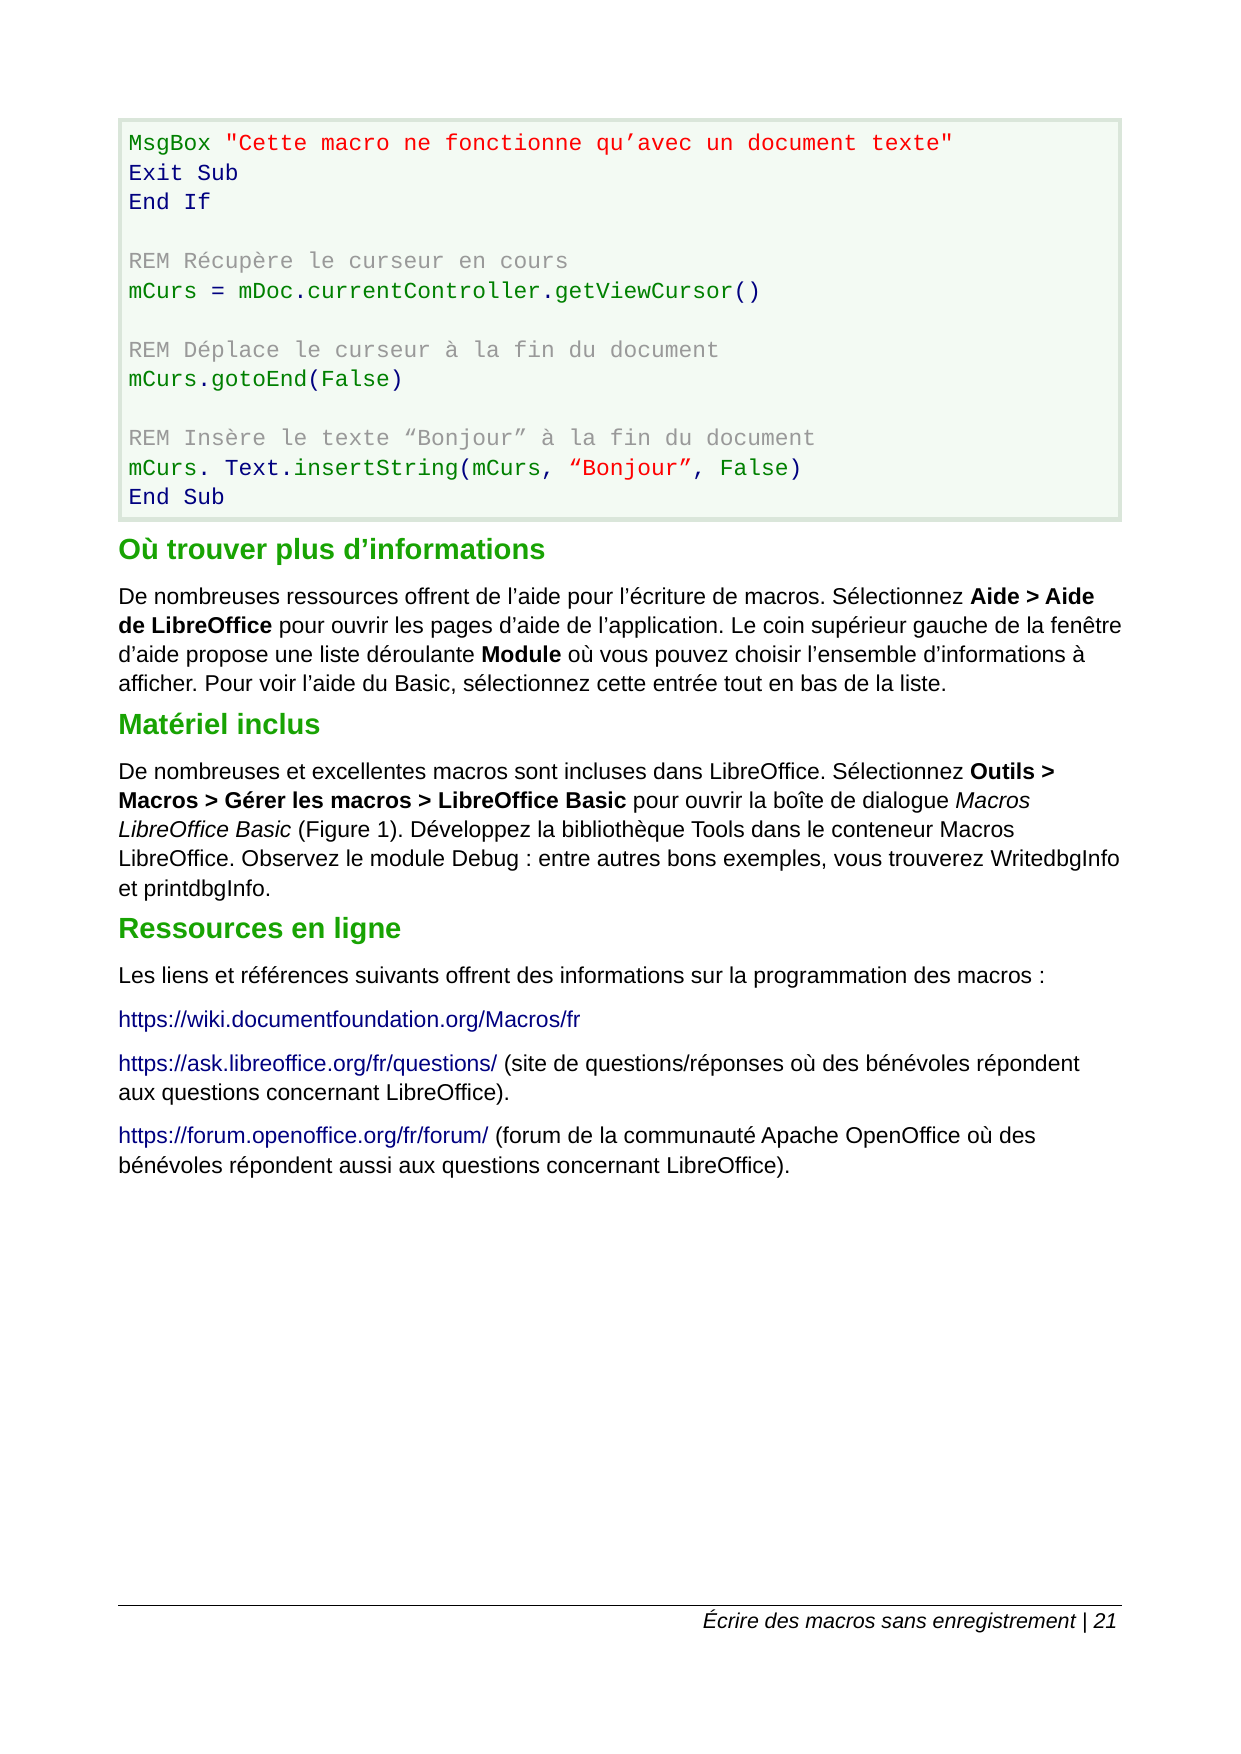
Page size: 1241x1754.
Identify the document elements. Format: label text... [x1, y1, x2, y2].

text https://ask.libreoffice.org/fr/questions/ (site de questions/réponses où des bénévoles répondent aux questions concernant LibreOffice). [118, 1047, 1122, 1105]
text De nombreuses ressources offrent de l’aide pour l’écriture de macros. Sélectionnez Aide > Aide de LibreOffice pour ouvrir les pages d’aide de l’application. Le coin supérieur gauche de la fenêtre d’aide propose une liste déroulante Module où vous pouvez choisir l’ensemble d’informations à afficher. Pour voir l’aide du Basic, sélectionnez cette entrée tout en bas de la liste. [118, 580, 1122, 697]
text De nombreuses et excellentes macros sont incluses dans LibreOffice. Sélectionnez Outils > Macros > Gérer les macros > LibreOffice Basic pour ouvrir la boîte de dialogue Macros LibreOffice Basic (Figure 1). Développez la bibliothèque Tools dans le conteneur Macros LibreOffice. Observez le module Debug : entre autres bons exemples, vous trouverez WritedbgInfo et printdbgInfo. [118, 755, 1122, 901]
text REM Récupère le curseur en cours [122, 236, 1118, 266]
text https://wiki.documentfoundation.org/Macros/fr [118, 1003, 1122, 1032]
text mCurs.gotoEnd(False) [122, 354, 1118, 383]
text https://forum.openoffice.org/fr/forum/ (forum de la communauté Apache OpenOffice où des bénévoles répondent aussi aux questions concernant LibreOffice). [118, 1120, 1122, 1178]
subtitle Où trouver plus d’informations [118, 536, 1122, 566]
text mCurs = mDoc.currentController.getViewCursor() [122, 266, 1118, 295]
subtitle Ressources en ligne [118, 916, 1122, 945]
text REM Déplace le curseur à la fin du document [122, 324, 1118, 354]
text Les liens et références suivants offrent des informations sur la programmation des macros : [118, 959, 1122, 988]
text mCurs. Text.insertString(mCurs, “Bonjour”, False) [122, 442, 1118, 472]
text End If [122, 177, 1118, 207]
text End Sub [122, 472, 1118, 517]
text MsgBox "Cette macro ne fonctionne qu’avec un document texte" [122, 122, 1118, 148]
text REM Insère le texte “Bonjour” à la fin du document [122, 413, 1118, 442]
subtitle Matériel inclus [118, 711, 1122, 741]
text Exit Sub [122, 148, 1118, 177]
